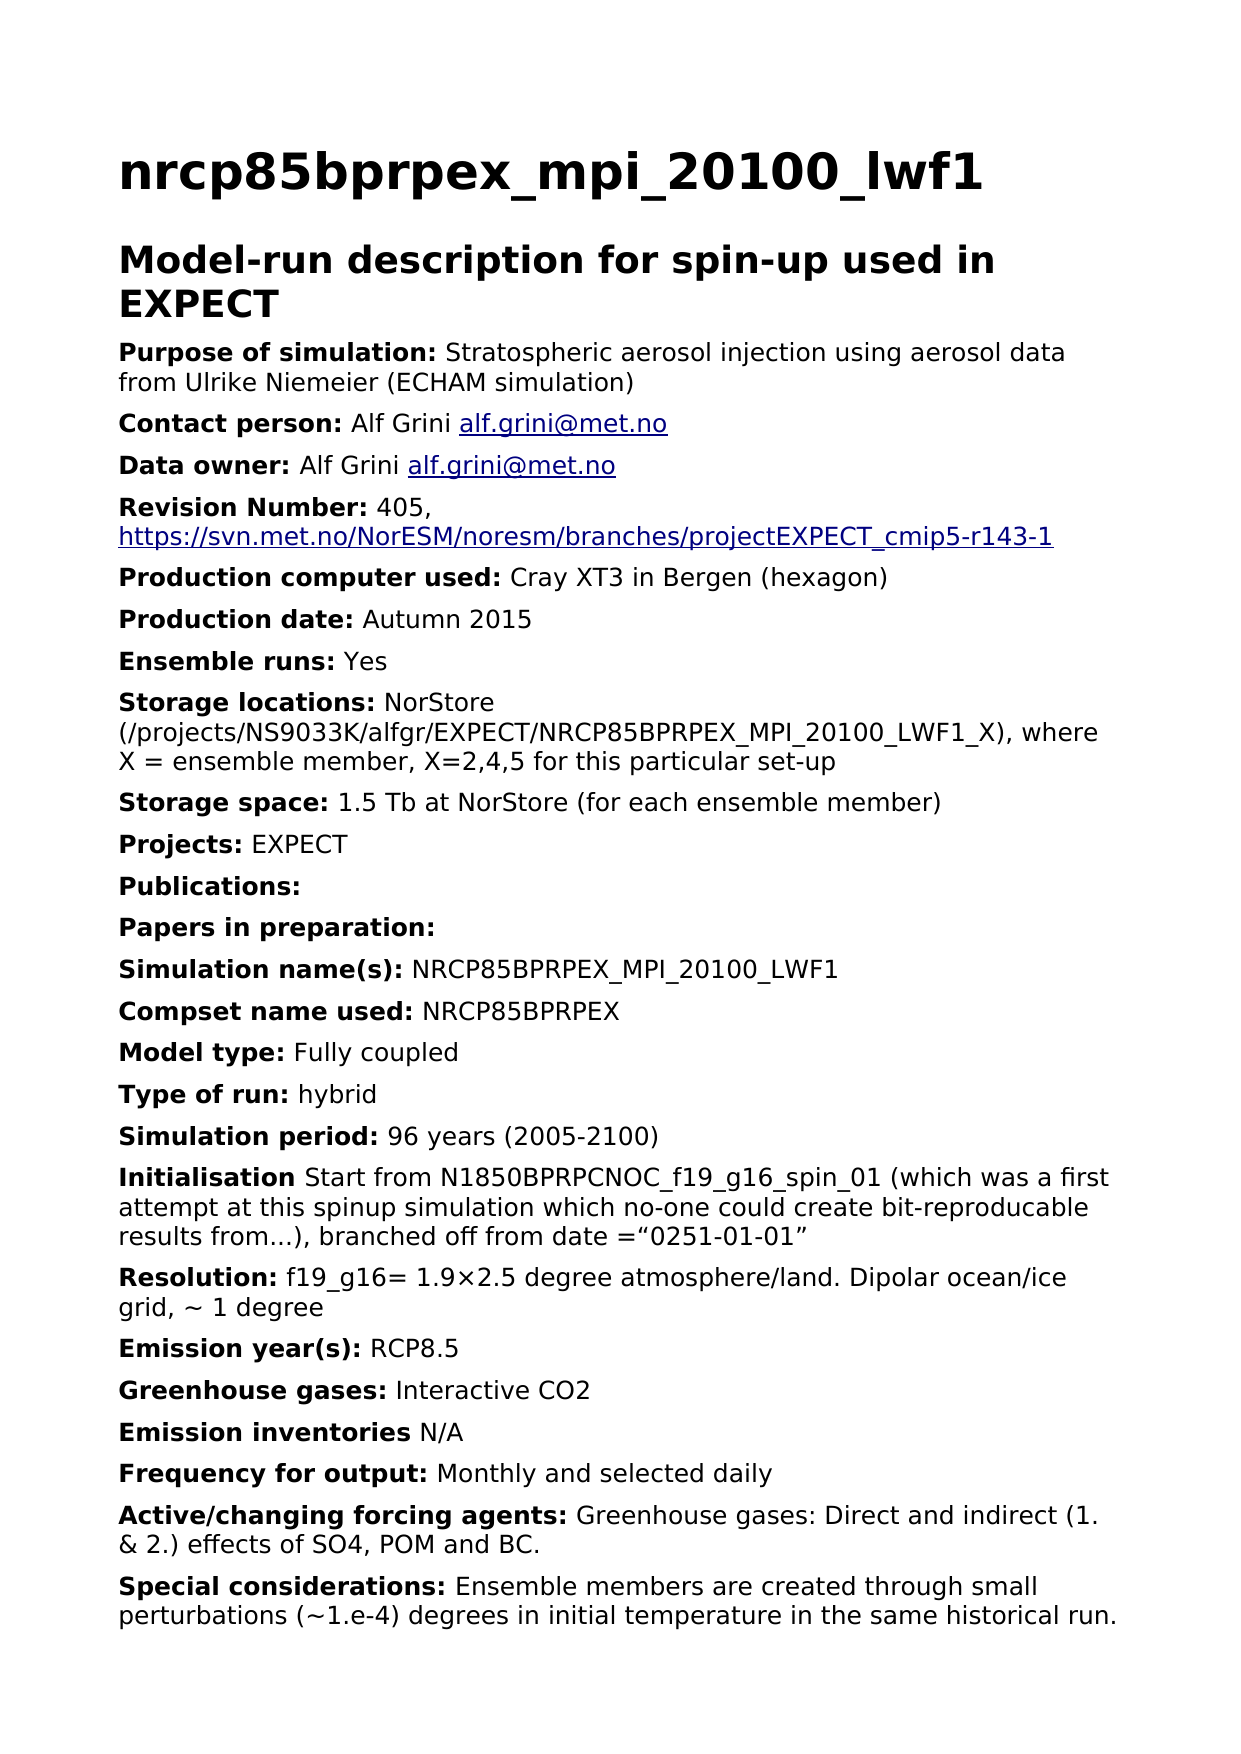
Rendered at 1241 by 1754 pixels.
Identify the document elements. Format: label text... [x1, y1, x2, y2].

text Storage locations: NorStore (/projects/NS9033K/alfgr/EXPECT/NRCP85BPRPEX_MPI_20100_LWF1_X), where X = ensemble member, X=2,4,5 for this particular set-up [118, 689, 1122, 776]
text Ensemble runs: Yes [118, 647, 1122, 676]
text Model type: Fully coupled [118, 1039, 1122, 1068]
subtitle nrcp85bprpex_mpi_20100_lwf1 [118, 143, 1122, 201]
text Active/changing forcing agents: Greenhouse gases: Direct and indirect (1. & 2.) effects of SO4, POM and BC. [118, 1501, 1122, 1559]
text Data owner: Alf Grini alf.grini@met.no [118, 451, 1122, 480]
text Initialisation Start from N1850BPRPCNOC_f19_g16_spin_01 (which was a first attempt at this spinup simulation which no-one could create bit-reproducable results from...), branched off from date =“0251-01-01” [118, 1164, 1122, 1251]
text Compset name used: NRCP85BPRPEX [118, 997, 1122, 1026]
text Simulation name(s): NRCP85BPRPEX_MPI_20100_LWF1 [118, 955, 1122, 984]
text Projects: EXPECT [118, 830, 1122, 859]
text Greenhouse gases: Interactive CO2 [118, 1376, 1122, 1405]
text Papers in preparation: [118, 914, 1122, 943]
text Frequency for output: Monthly and selected daily [118, 1459, 1122, 1489]
text Production computer used: Cray XT3 in Bergen (hexagon) [118, 564, 1122, 593]
text Emission inventories N/A [118, 1418, 1122, 1447]
text Contact person: Alf Grini alf.grini@met.no [118, 409, 1122, 439]
text Special considerations: Ensemble members are created through small perturbations (~1.e-4) degrees in initial temperature in the same historical run. [118, 1572, 1122, 1630]
text Resolution: f19_g16= 1.9×2.5 degree atmosphere/land. Dipolar ocean/ice grid, ~ 1 degree [118, 1264, 1122, 1322]
text Simulation period: 96 years (2005-2100) [118, 1122, 1122, 1151]
subtitle Model-run description for spin-up used in EXPECT [118, 239, 1122, 326]
text Storage space: 1.5 Tb at NorStore (for each ensemble member) [118, 789, 1122, 818]
text Revision Number: 405, https://svn.met.no/NorESM/noresm/branches/projectEXPECT_cmip5-r143-1 [118, 493, 1122, 551]
text Purpose of simulation: Stratospheric aerosol injection using aerosol data from Ulrike Niemeier (ECHAM simulation) [118, 339, 1122, 397]
text Emission year(s): RCP8.5 [118, 1334, 1122, 1364]
text Type of run: hybrid [118, 1080, 1122, 1109]
text Publications: [118, 872, 1122, 901]
text Production date: Autumn 2015 [118, 605, 1122, 634]
